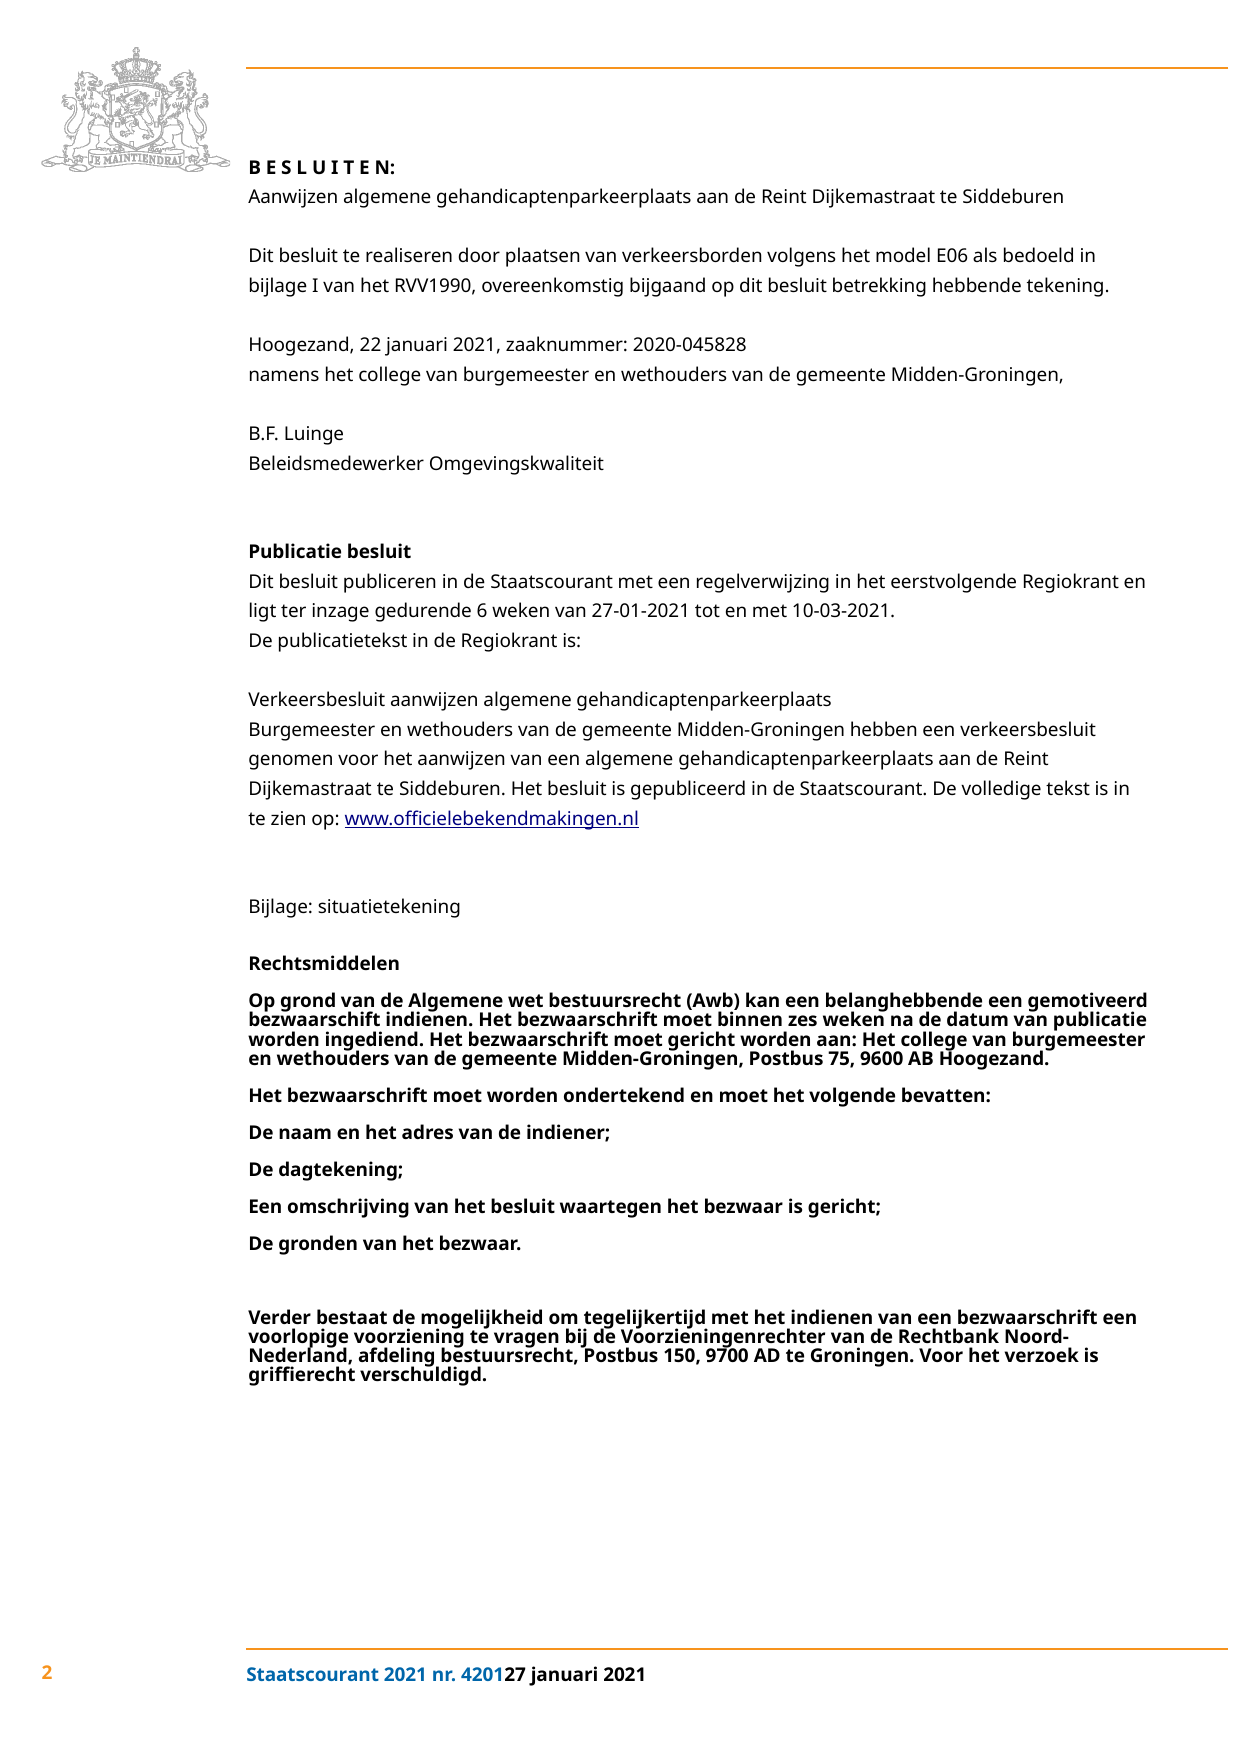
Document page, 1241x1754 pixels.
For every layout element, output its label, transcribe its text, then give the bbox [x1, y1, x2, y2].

text Beleidsmedewerker Omgevingskwaliteit [248, 450, 1152, 476]
text namens het college van burgemeester en wethouders van de gemeente Midden-Groningen, [248, 361, 1152, 387]
text Het bezwaarschrift moet worden ondertekend en moet het volgende bevatten: [248, 1087, 1152, 1106]
text Publicatie besluit [248, 538, 1152, 564]
text Op grond van de Algemene wet bestuursrecht (Awb) kan een belanghebbende een gemotiveerd bezwaarschift indienen. Het bezwaarschrift moet binnen zes weken na de datum van publicatie worden ingediend. Het bezwaarschrift moet gericht worden aan: Het college van burgemeester en wethouders van de gemeente Midden-Groningen, Postbus 75, 9600 AB Hoogezand. [248, 992, 1152, 1069]
text Hoogezand, 22 januari 2021, zaaknummer: 2020-045828 [248, 331, 1152, 357]
text De dagtekening; [248, 1161, 1152, 1180]
text De naam en het adres van de indiener; [248, 1124, 1152, 1143]
text De publicatietekst in de Regiokrant is: [248, 627, 1152, 653]
text Verder bestaat de mogelijkheid om tegelijkertijd met het indienen van een bezwaarschrift een voorlopige voorziening te vragen bij de Voorzieningenrechter van de Rechtbank Noord-Nederland, afdeling bestuursrecht, Postbus 150, 9700 AD te Groningen. Voor het verzoek is griffierecht verschuldigd. [248, 1309, 1152, 1386]
text Dit besluit publiceren in de Staatscourant met een regelverwijzing in het eerstvolgende Regiokrant en ligt ter inzage gedurende 6 weken van 27-01-2021 tot en met 10-03-2021. [248, 568, 1152, 623]
picture [41, 47, 231, 172]
text Rechtsmiddelen [248, 955, 1152, 974]
text Dit besluit te realiseren door plaatsen van verkeersborden volgens het model E06 als bedoeld in bijlage I van het RVV1990, overeenkomstig bijgaand op dit besluit betrekking hebbende tekening. [248, 243, 1152, 298]
text B.F. Luinge [248, 420, 1152, 446]
text Bijlage: situatietekening [248, 893, 1152, 919]
text De gronden van het bezwaar. [248, 1235, 1152, 1254]
text Burgemeester en wethouders van de gemeente Midden-Groningen hebben een verkeersbesluit genomen voor het aanwijzen van een algemene gehandicaptenparkeerplaats aan de Reint Dijkemastraat te Siddeburen. Het besluit is gepubliceerd in de Staatscourant. De volledige tekst is in te zien op: www.officielebekendmakingen.nl [248, 716, 1152, 831]
text B E S L U I T E N: [248, 154, 1152, 180]
text Aanwijzen algemene gehandicaptenparkeerplaats aan de Reint Dijkemastraat te Siddeburen [248, 183, 1152, 209]
text Een omschrijving van het besluit waartegen het bezwaar is gericht; [248, 1198, 1152, 1217]
text Verkeersbesluit aanwijzen algemene gehandicaptenparkeerplaats [248, 686, 1152, 712]
